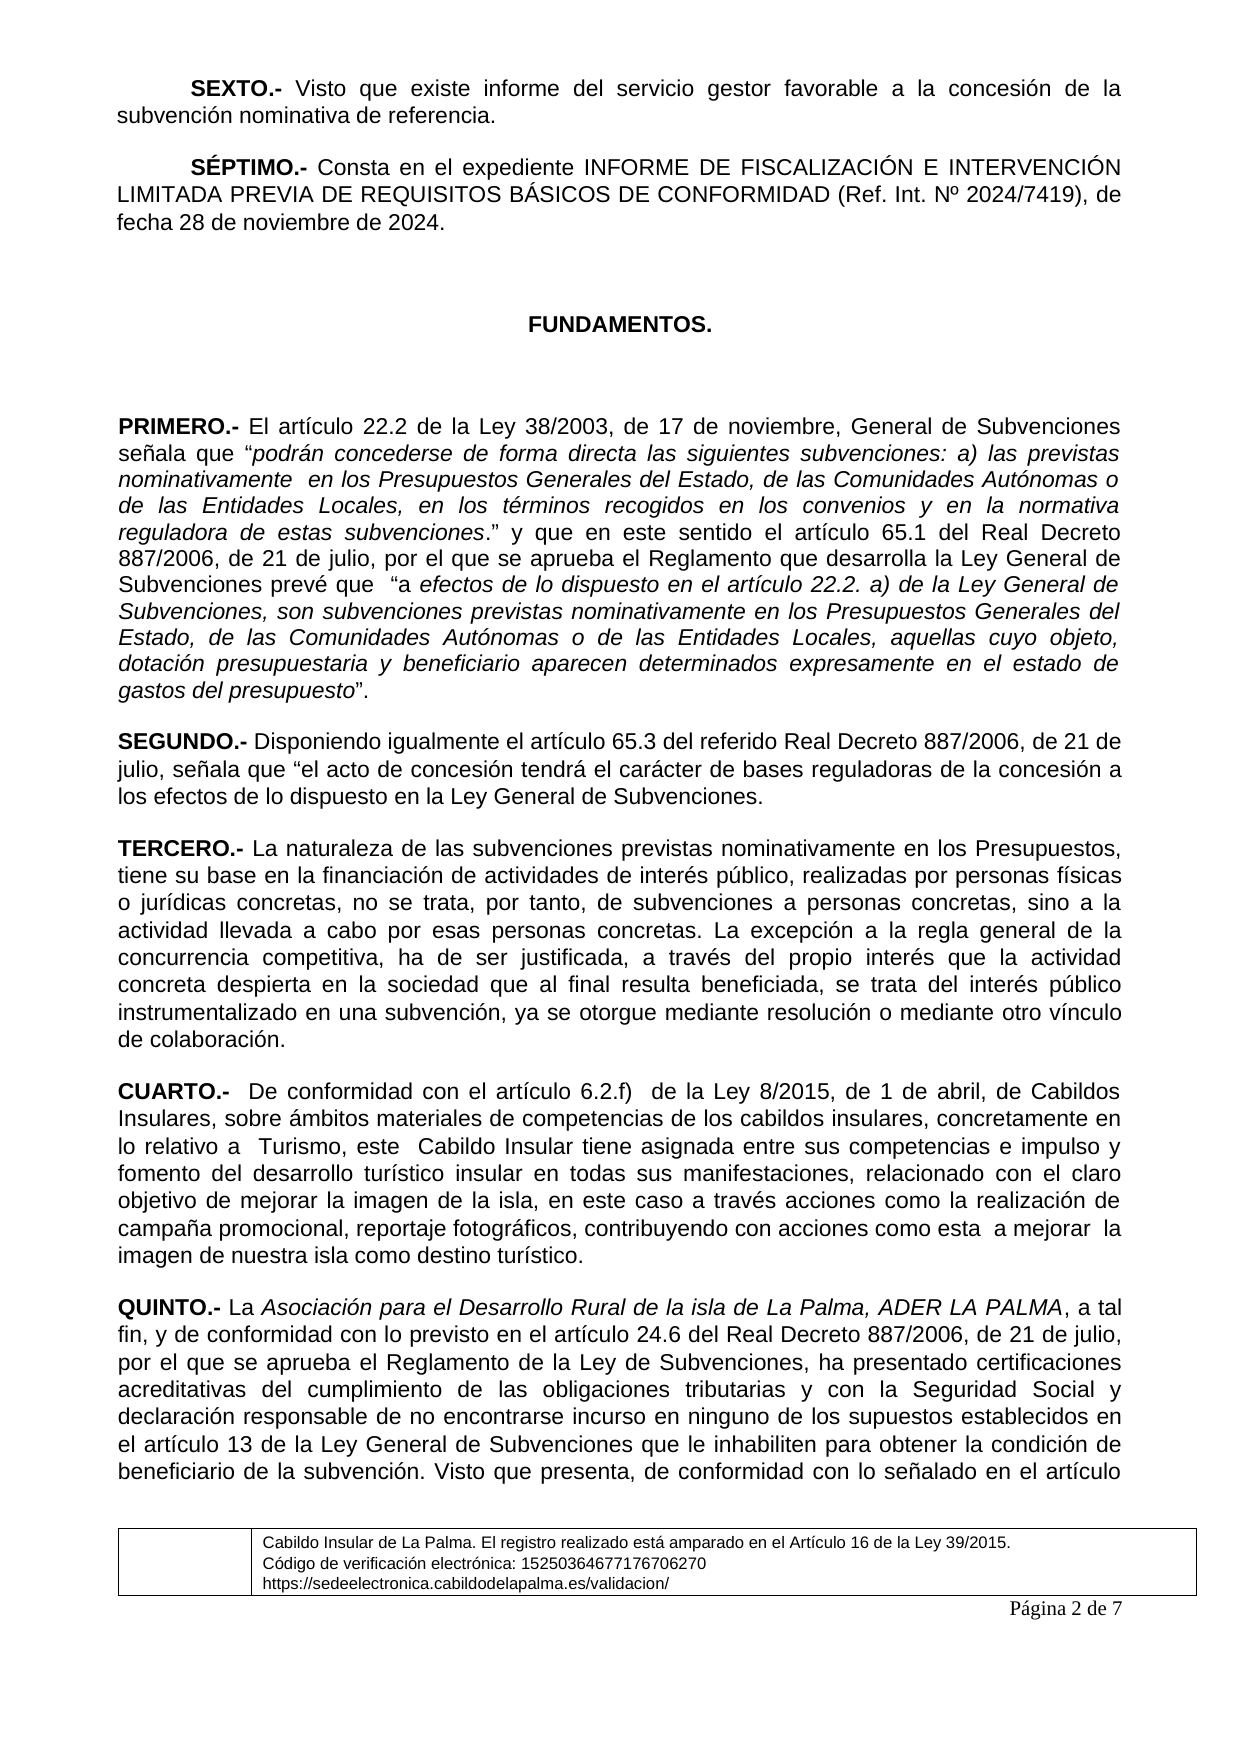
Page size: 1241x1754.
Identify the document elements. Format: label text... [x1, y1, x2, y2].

text QUINTO.- La Asociación para el Desarrollo Rural de la isla de La Palma, ADER LA PALMA, a tal fin, y de conformidad con lo previsto en el artículo 24.6 del Real Decreto 887/2006, de 21 de julio, por el que se aprueba el Reglamento de la Ley de Subvenciones, ha presentado certificaciones acreditativas del cumplimiento de las obligaciones tributarias y con la Seguridad Social y declaración responsable de no encontrarse incurso en ninguno de los supuestos establecidos en el artículo 13 de la Ley General de Subvenciones que le inhabiliten para obtener la condición de beneficiario de la subvención. Visto que presenta, de conformidad con lo señalado en el artículo [118, 1294, 1122, 1484]
text SEXTO.- Visto que existe informe del servicio gestor favorable a la concesión de la subvención nominativa de referencia. [117, 75, 1122, 129]
text PRIMERO.- El artículo 22.2 de la Ley 38/2003, de 17 de noviembre, General de Subvenciones señala que “podrán concederse de forma directa las siguientes subvenciones: a) las previstas nominativamente en los Presupuestos Generales del Estado, de las Comunidades Autónomas o de las Entidades Locales, en los términos recogidos en los convenios y en la normativa reguladora de estas subvenciones.” y que en este sentido el artículo 65.1 del Real Decreto 887/2006, de 21 de julio, por el que se aprueba el Reglamento que desarrolla la Ley General de Subvenciones prevé que “a efectos de lo dispuesto en el artículo 22.2. a) de la Ley General de Subvenciones, son subvenciones previstas nominativamente en los Presupuestos Generales del Estado, de las Comunidades Autónomas o de las Entidades Locales, aquellas cuyo objeto, dotación presupuestaria y beneficiario aparecen determinados expresamente en el estado de gastos del presupuesto”. [118, 413, 1122, 703]
text CUARTO.- De conformidad con el artículo 6.2.f) de la Ley 8/2015, de 1 de abril, de Cabildos Insulares, sobre ámbitos materiales de competencias de los cabildos insulares, concretamente en lo relativo a Turismo, este Cabildo Insular tiene asignada entre sus competencias e impulso y fomento del desarrollo turístico insular en todas sus manifestaciones, relacionado con el claro objetivo de mejorar la imagen de la isla, en este caso a través acciones como la realización de campaña promocional, reportaje fotográficos, contribuyendo con acciones como esta a mejorar la imagen de nuestra isla como destino turístico. [118, 1078, 1122, 1268]
text SEGUNDO.- Disponiendo igualmente el artículo 65.3 del referido Real Decreto 887/2006, de 21 de julio, señala que “el acto de concesión tendrá el carácter de bases reguladoras de la concesión a los efectos de lo dispuesto en la Ley General de Subvenciones. [118, 728, 1122, 809]
text FUNDAMENTOS. [118, 311, 1122, 337]
text SÉPTIMO.- Consta en el expediente INFORME DE FISCALIZACIÓN E INTERVENCIÓN LIMITADA PREVIA DE REQUISITOS BÁSICOS DE CONFORMIDAD (Ref. Int. Nº 2024/7419), de fecha 28 de noviembre de 2024. [117, 154, 1122, 235]
text TERCERO.- La naturaleza de las subvenciones previstas nominativamente en los Presupuestos, tiene su base en la financiación de actividades de interés público, realizadas por personas físicas o jurídicas concretas, no se trata, por tanto, de subvenciones a personas concretas, sino a la actividad llevada a cabo por esas personas concretas. La excepción a la regla general de la concurrencia competitiva, ha de ser justificada, a través del propio interés que la actividad concreta despierta en la sociedad que al final resulta beneficiada, se trata del interés público instrumentalizado en una subvención, ya se otorgue mediante resolución o mediante otro vínculo de colaboración. [118, 834, 1122, 1053]
